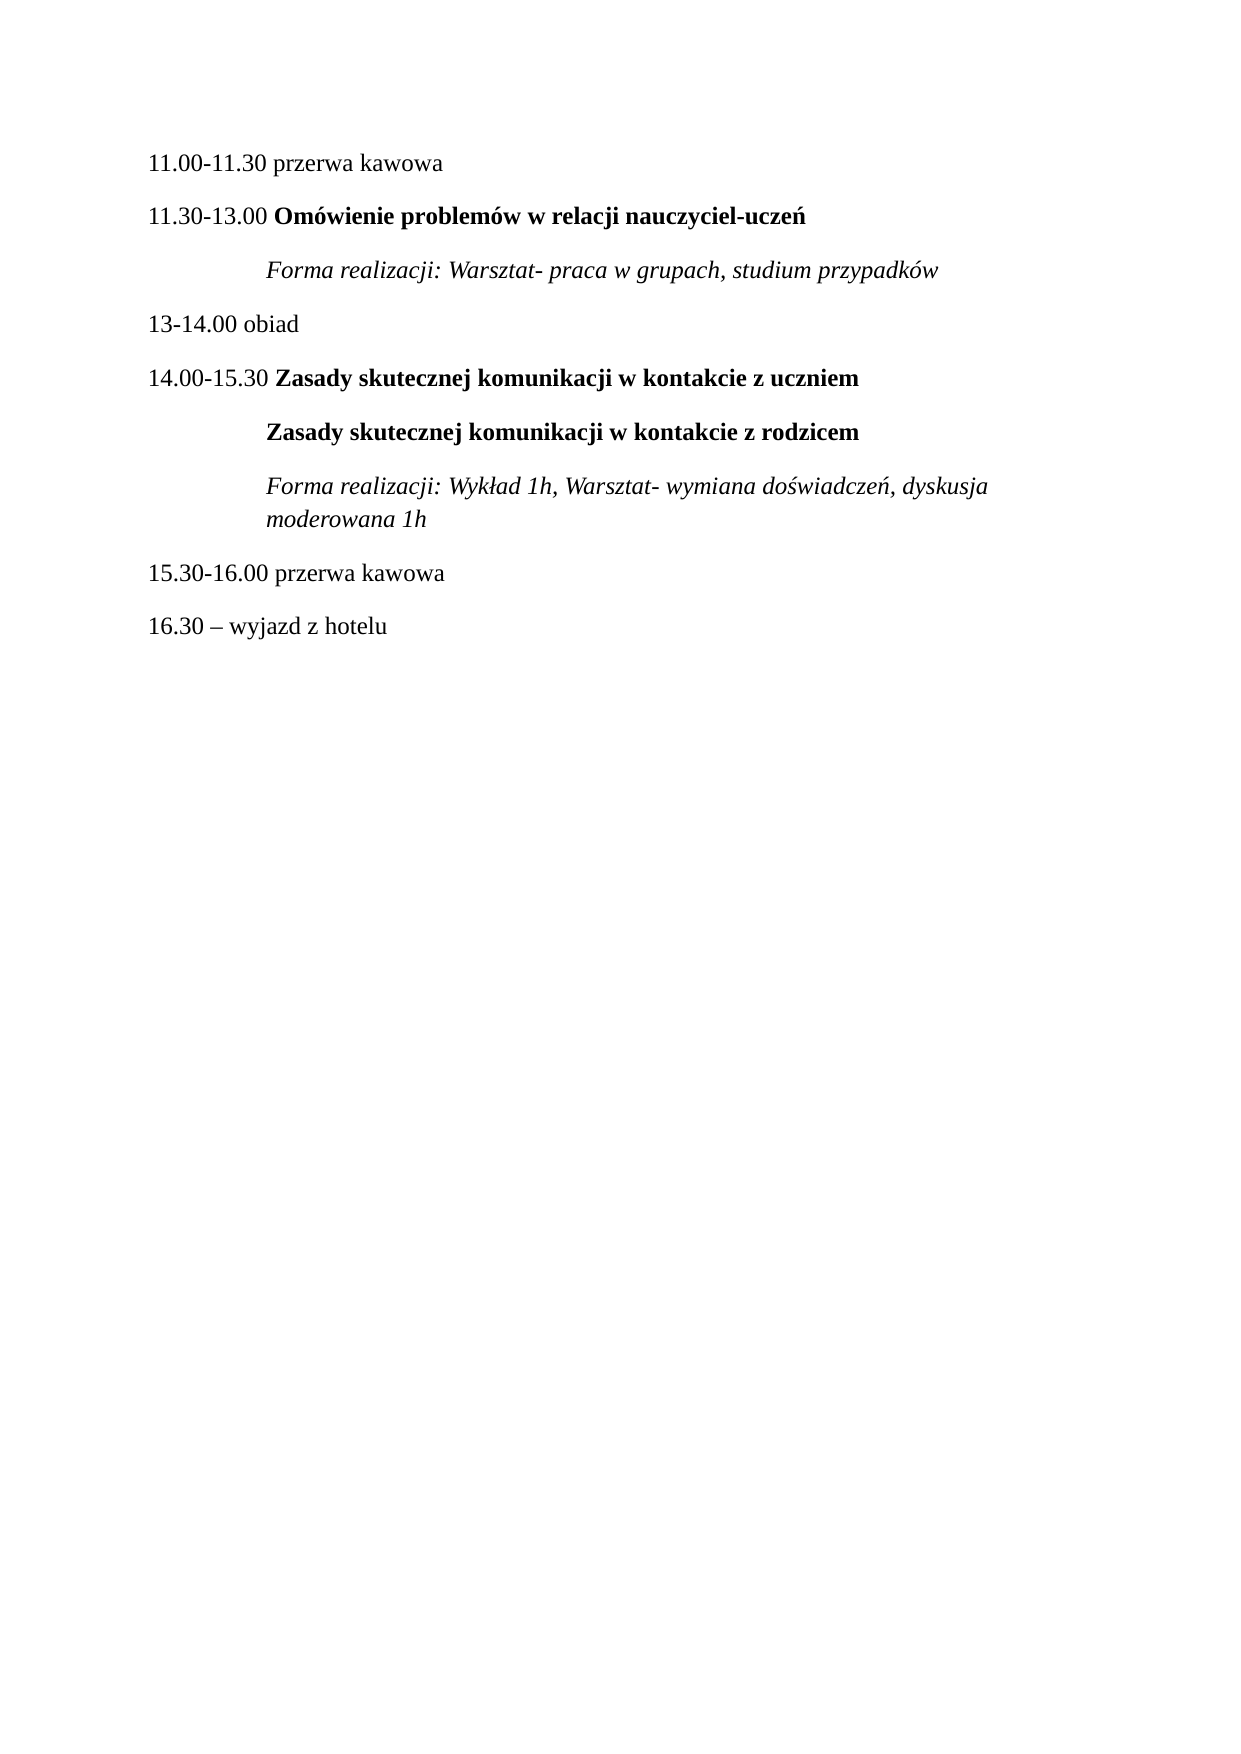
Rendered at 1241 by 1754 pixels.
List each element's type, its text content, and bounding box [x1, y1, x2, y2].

text Forma realizacji: Wykład 1h, Warsztat- wymiana doświadczeń, dyskusja moderowana 1h [266, 471, 1093, 532]
text 16.30 – wyjazd z hotelu [148, 611, 1093, 640]
text Zasady skutecznej komunikacji w kontakcie z rodzicem [148, 417, 1093, 446]
text 11.00-11.30 przerwa kawowa [148, 148, 1093, 176]
text 13-14.00 obiad [148, 309, 1093, 338]
text Forma realizacji: Warsztat- praca w grupach, studium przypadków [148, 255, 1093, 284]
text 15.30-16.00 przerwa kawowa [148, 558, 1093, 586]
text 11.30-13.00 Omówienie problemów w relacji nauczyciel-uczeń [148, 201, 1093, 230]
text 14.00-15.30 Zasady skutecznej komunikacji w kontakcie z uczniem [148, 363, 1093, 392]
